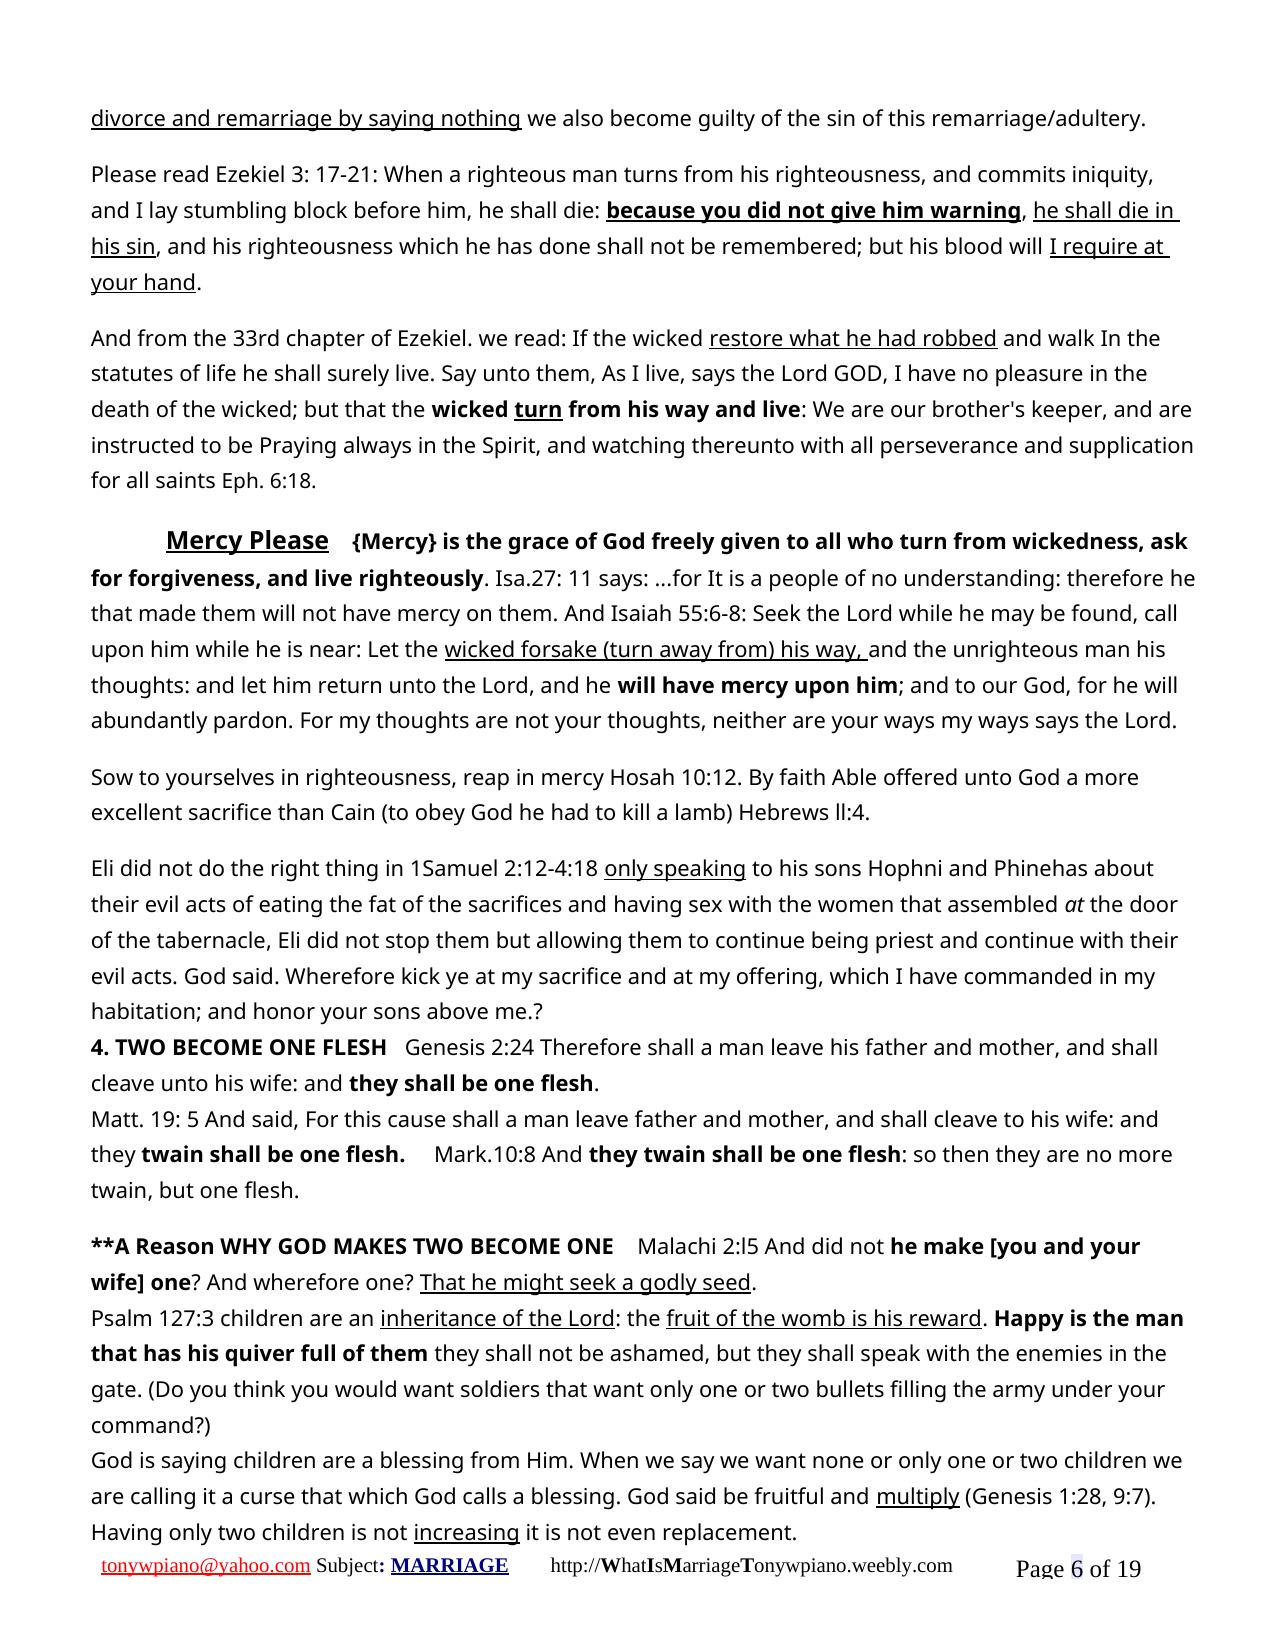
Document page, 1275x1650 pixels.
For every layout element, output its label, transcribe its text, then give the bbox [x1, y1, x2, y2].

text 4. TWO BECOME ONE FLESH Genesis 2:24 Therefore shall a man leave his father and mother, and shall cleave unto his wife: and they shall be one flesh. Matt. 19: 5 And said, For this cause shall a man leave father and mother, and shall cleave to his wife: and they twain shall be one flesh. Mark.10:8 And they twain shall be one flesh: so then they are no more twain, but one flesh. **A Reason WHY GOD MAKES TWO BECOME ONE Malachi 2:l5 And did not he make [you and your wife] one? And wherefore one? That he might seek a godly seed. Psalm 127:3 children are an inheritance of the Lord: the fruit of the womb is his reward. Happy is the man that has his quiver full of them they shall not be ashamed, but they shall speak with the enemies in the gate. (Do you think you would want soldiers that want only one or two bullets filling the army under your command?) God is saying children are a blessing from Him. When we say we want none or only one or two children we are calling it a curse that which God calls a blessing. God said be fruitful and multiply (Genesis 1:28, 9:7). Having only two children is not increasing it is not even replacement. [91, 1032, 1198, 1547]
text divorce and remarriage by saying nothing we also become guilty of the sin of this remarriage/adultery. Please read Ezekiel 3: 17-21: When a righteous man turns from his righteousness, and commits iniquity, and I lay stumbling block before him, he shall die: because you did not give him warning, he shall die in his sin, and his righteousness which he has done shall not be remembered; but his blood will I require at your hand. And from the 33rd chapter of Ezekiel. we read: If the wicked restore what he had robbed and walk In the statutes of life he shall surely live. Say unto them, As I live, says the Lord GOD, I have no pleasure in the death of the wicked; but that the wicked turn from his way and live: We are our brother's keeper, and are instructed to be Praying always in the Spirit, and watching thereunto with all perseverance and supplication for all saints Eph. 6:18. Mercy Please {Mercy} is the grace of God freely given to all who turn from wickedness, ask for forgiveness, and live righteously. Isa.27: 11 says: ...for It is a people of no understanding: therefore he that made them will not have mercy on them. And Isaiah 55:6-8: Seek the Lord while he may be found, call upon him while he is near: Let the wicked forsake (turn away from) his way, and the unrighteous man his thoughts: and let him return unto the Lord, and he will have mercy upon him; and to our God, for he will abundantly pardon. For my thoughts are not your thoughts, neither are your ways my ways says the Lord. Sow to yourselves in righteousness, reap in mercy Hosah 10:12. By faith Able offered unto God a more excellent sacrifice than Cain (to obey God he had to kill a lamb) Hebrews ll:4. Eli did not do the right thing in 1Samuel 2:12-4:18 only speaking to his sons Hophni and Phinehas about their evil acts of eating the fat of the sacrifices and having sex with the women that assembled at the door of the tabernacle, Eli did not stop them but allowing them to continue being priest and continue with their evil acts. God said. Wherefore kick ye at my sacrifice and at my offering, which I have commanded in my habitation; and honor your sons above me.? [91, 103, 1198, 1026]
